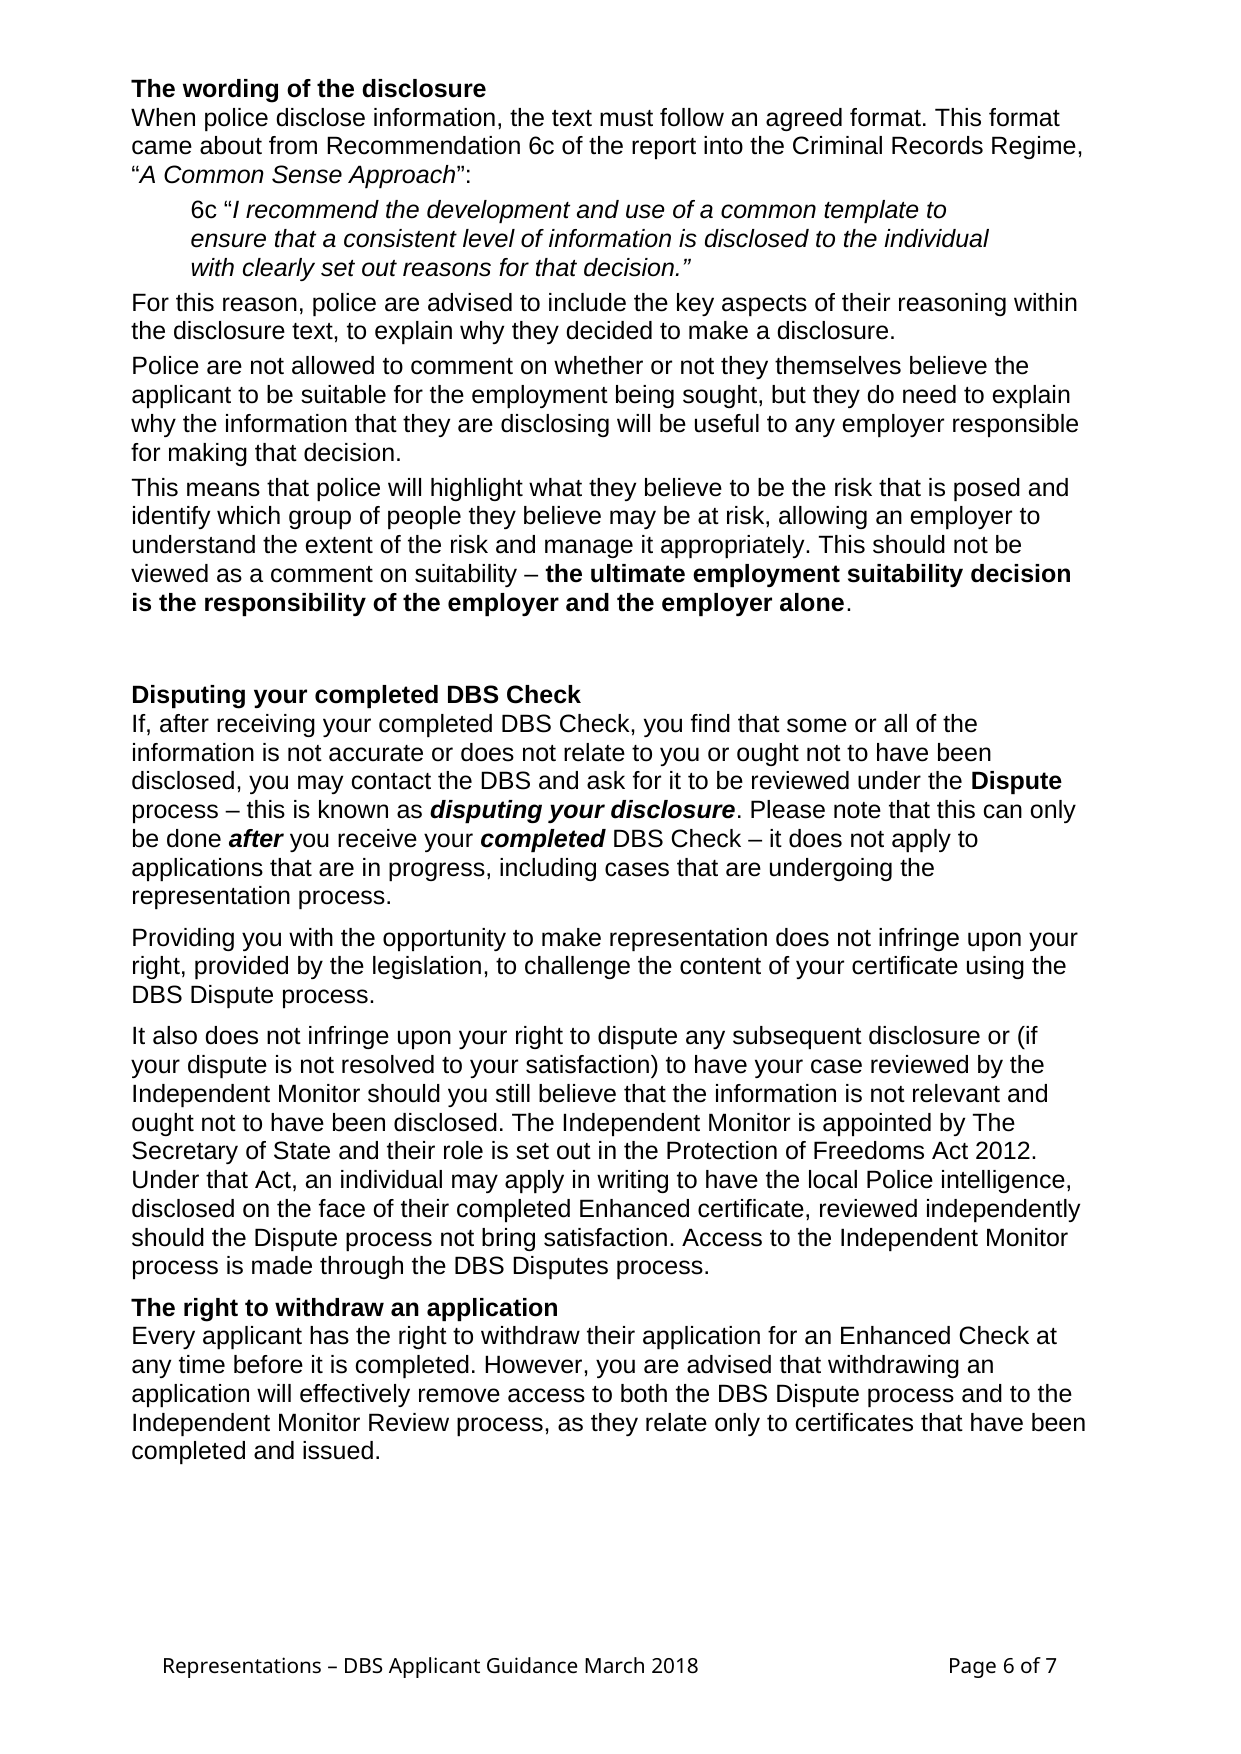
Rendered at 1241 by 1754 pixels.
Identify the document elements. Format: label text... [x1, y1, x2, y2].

text The right to withdraw an application [131, 1293, 1087, 1321]
text Every applicant has the right to withdraw their application for an Enhanced Check at any time before it is completed. However, you are advised that withdrawing an application will effectively remove access to both the DBS Dispute process and to the Independent Monitor Review process, as they relate only to certificates that have been completed and issued. [131, 1321, 1087, 1465]
text The wording of the disclosure [131, 74, 1087, 103]
text This means that police will highlight what they believe to be the risk that is posed and identify which group of people they believe may be at risk, allowing an employer to understand the extent of the risk and manage it appropriately. This should not be viewed as a comment on suitability – the ultimate employment suitability decision is the responsibility of the employer and the employer alone. [131, 473, 1091, 616]
text If, after receiving your completed DBS Check, you find that some or all of the information is not accurate or does not relate to you or ought not to have been disclosed, you may contact the DBS and ask for it to be reviewed under the Dispute process – this is known as disputing your disclosure. Please note that this can only be done after you receive your completed DBS Check – it does not apply to applications that are in progress, including cases that are undergoing the representation process. [131, 709, 1087, 910]
text 6c “I recommend the development and use of a common template to ensure that a consistent level of information is disclosed to the individual with clearly set out reasons for that decision.” [190, 195, 1032, 281]
text Providing you with the opportunity to make representation does not infringe upon your right, provided by the legislation, to challenge the content of your certificate using the DBS Dispute process. [131, 923, 1087, 1009]
text Police are not allowed to comment on whether or not they themselves believe the applicant to be suitable for the employment being sought, but they do need to explain why the information that they are disclosing will be useful to any employer responsible for making that decision. [131, 351, 1091, 466]
text When police disclose information, the text must follow an agreed format. This format came about from Recommendation 6c of the report into the Criminal Records Regime, “A Common Sense Approach”: [131, 103, 1087, 189]
text Disputing your completed DBS Check [131, 680, 1087, 709]
text It also does not infringe upon your right to dispute any subsequent disclosure or (if your dispute is not resolved to your satisfaction) to have your case reviewed by the Independent Monitor should you still believe that the information is not relevant and ought not to have been disclosed. The Independent Monitor is appointed by The Secretary of State and their role is set out in the Protection of Freedoms Act 2012. Under that Act, an individual may apply in writing to have the local Police intelligence, disclosed on the face of their completed Enhanced certificate, reviewed independently should the Dispute process not bring satisfaction. Access to the Independent Monitor process is made through the DBS Disputes process. [131, 1021, 1087, 1280]
text For this reason, police are advised to include the key aspects of their reasoning within the disclosure text, to explain why they decided to make a disclosure. [131, 288, 1091, 345]
